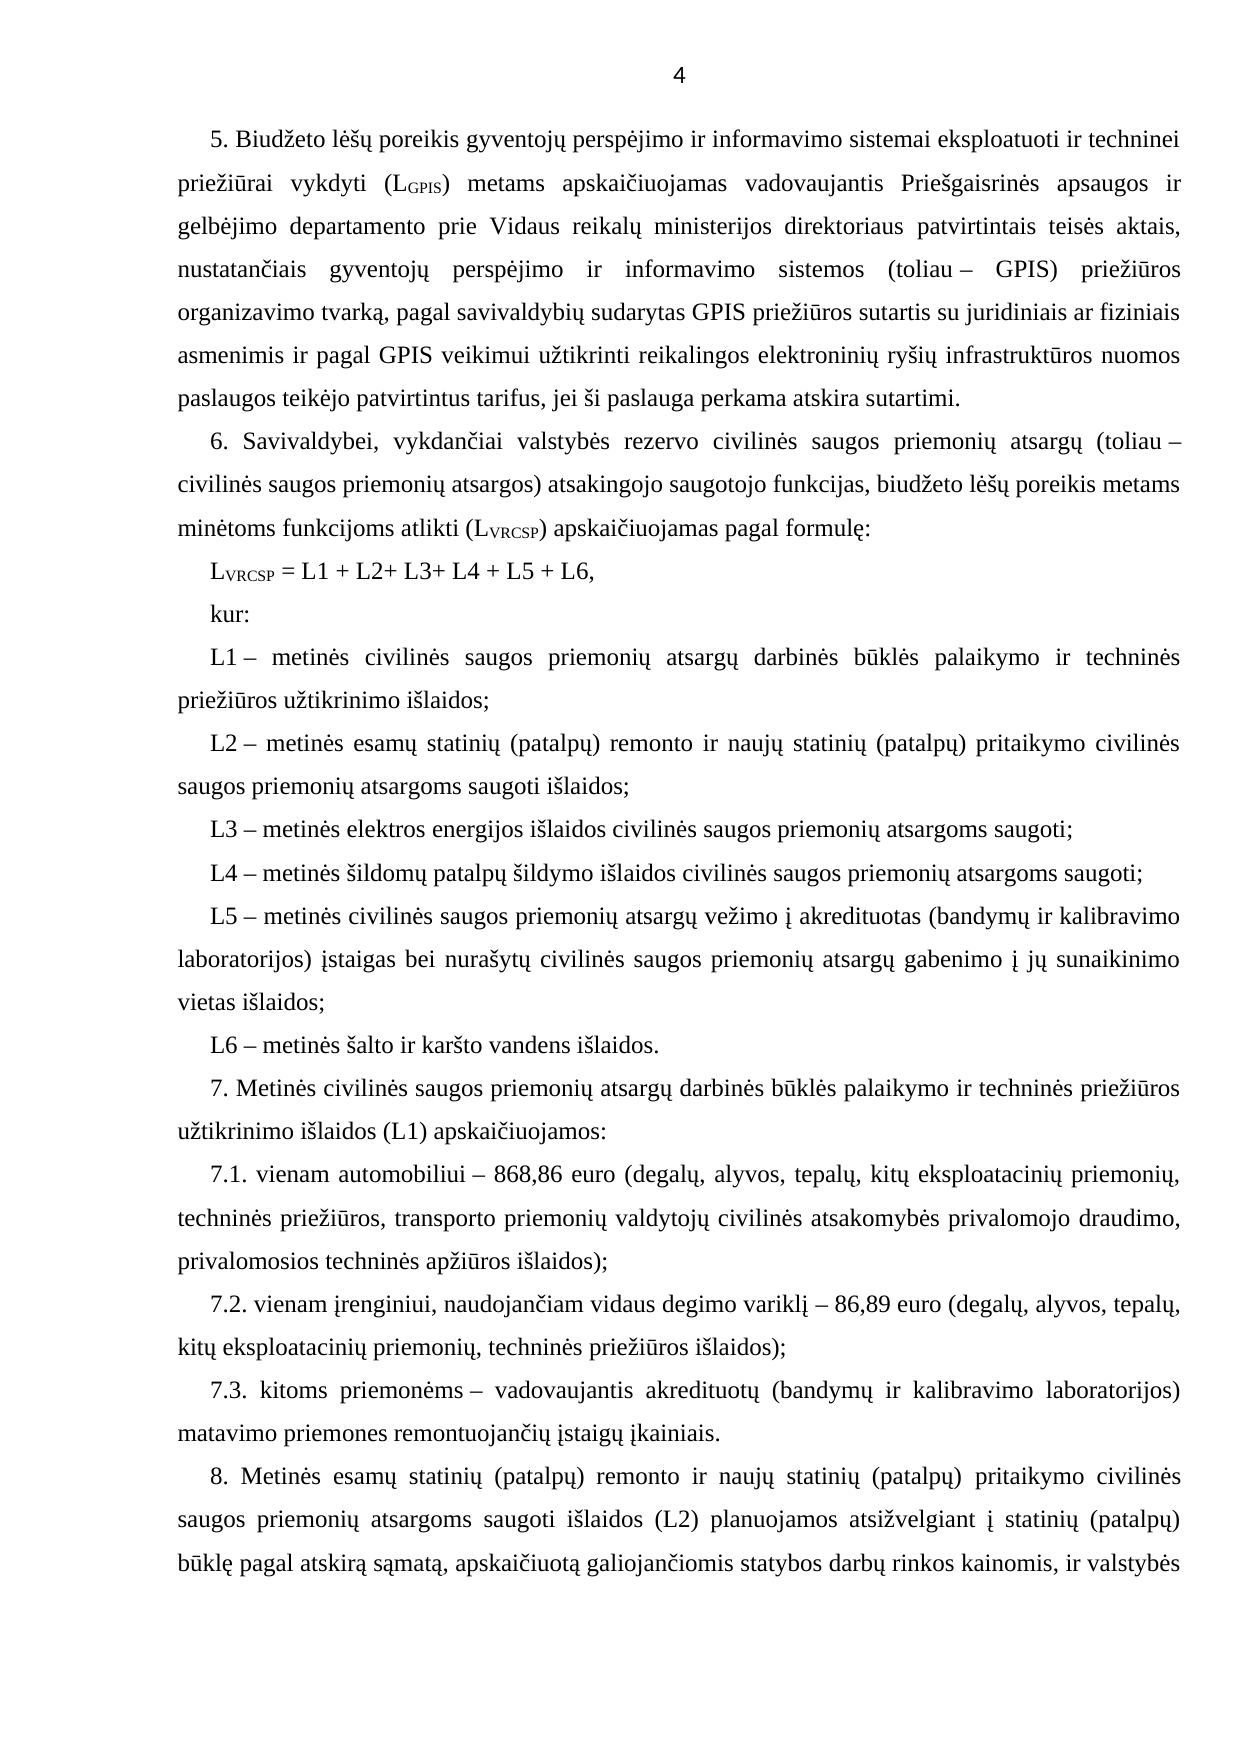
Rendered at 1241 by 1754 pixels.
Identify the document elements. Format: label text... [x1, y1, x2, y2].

text kur: [210, 599, 1181, 628]
text 7.1. vienam automobiliui – 868,86 euro (degalų, alyvos, tepalų, kitų eksploatacinių priemonių, techninės priežiūros, transporto priemonių valdytojų civilinės atsakomybės privalomojo draudimo, privalomosios techninės apžiūros išlaidos); [177, 1159, 1181, 1274]
text 5. Biudžeto lėšų poreikis gyventojų perspėjimo ir informavimo sistemai eksploatuoti ir techninei priežiūrai vykdyti (LGPIS) metams apskaičiuojamas vadovaujantis Priešgaisrinės apsaugos ir gelbėjimo departamento prie Vidaus reikalų ministerijos direktoriaus patvirtintais teisės aktais, nustatančiais gyventojų perspėjimo ir informavimo sistemos (toliau – GPIS) priežiūros organizavimo tvarką, pagal savivaldybių sudarytas GPIS priežiūros sutartis su juridiniais ar fiziniais asmenimis ir pagal GPIS veikimui užtikrinti reikalingos elektroninių ryšių infrastruktūros nuomos paslaugos teikėjo patvirtintus tarifus, jei ši paslauga perkama atskira sutartimi. [177, 124, 1181, 412]
text L3 – metinės elektros energijos išlaidos civilinės saugos priemonių atsargoms saugoti; [177, 814, 1181, 843]
text L2 – metinės esamų statinių (patalpų) remonto ir naujų statinių (patalpų) pritaikymo civilinės saugos priemonių atsargoms saugoti išlaidos; [177, 728, 1181, 800]
text L6 – metinės šalto ir karšto vandens išlaidos. [177, 1030, 1181, 1059]
text LVRCSP = L1 + L2+ L3+ L4 + L5 + L6, [210, 556, 1181, 584]
text 8. Metinės esamų statinių (patalpų) remonto ir naujų statinių (patalpų) pritaikymo civilinės saugos priemonių atsargoms saugoti išlaidos (L2) planuojamos atsižvelgiant į statinių (patalpų) būklę pagal atskirą sąmatą, apskaičiuotą galiojančiomis statybos darbų rinkos kainomis, ir valstybės [177, 1461, 1181, 1576]
text 7.2. vienam įrenginiui, naudojančiam vidaus degimo variklį – 86,89 euro (degalų, alyvos, tepalų, kitų eksploatacinių priemonių, techninės priežiūros išlaidos); [177, 1289, 1181, 1361]
text L4 – metinės šildomų patalpų šildymo išlaidos civilinės saugos priemonių atsargoms saugoti; [177, 858, 1181, 886]
text L1 – metinės civilinės saugos priemonių atsargų darbinės būklės palaikymo ir techninės priežiūros užtikrinimo išlaidos; [177, 642, 1181, 714]
text 6. Savivaldybei, vykdančiai valstybės rezervo civilinės saugos priemonių atsargų (toliau – civilinės saugos priemonių atsargos) atsakingojo saugotojo funkcijas, biudžeto lėšų poreikis metams minėtoms funkcijoms atlikti (LVRCSP) apskaičiuojamas pagal formulę: [177, 426, 1181, 541]
text 7. Metinės civilinės saugos priemonių atsargų darbinės būklės palaikymo ir techninės priežiūros užtikrinimo išlaidos (L1) apskaičiuojamos: [177, 1073, 1181, 1145]
text 7.3. kitoms priemonėms – vadovaujantis akredituotų (bandymų ir kalibravimo laboratorijos) matavimo priemones remontuojančių įstaigų įkainiais. [177, 1375, 1181, 1447]
text L5 – metinės civilinės saugos priemonių atsargų vežimo į akredituotas (bandymų ir kalibravimo laboratorijos) įstaigas bei nurašytų civilinės saugos priemonių atsargų gabenimo į jų sunaikinimo vietas išlaidos; [177, 901, 1181, 1016]
